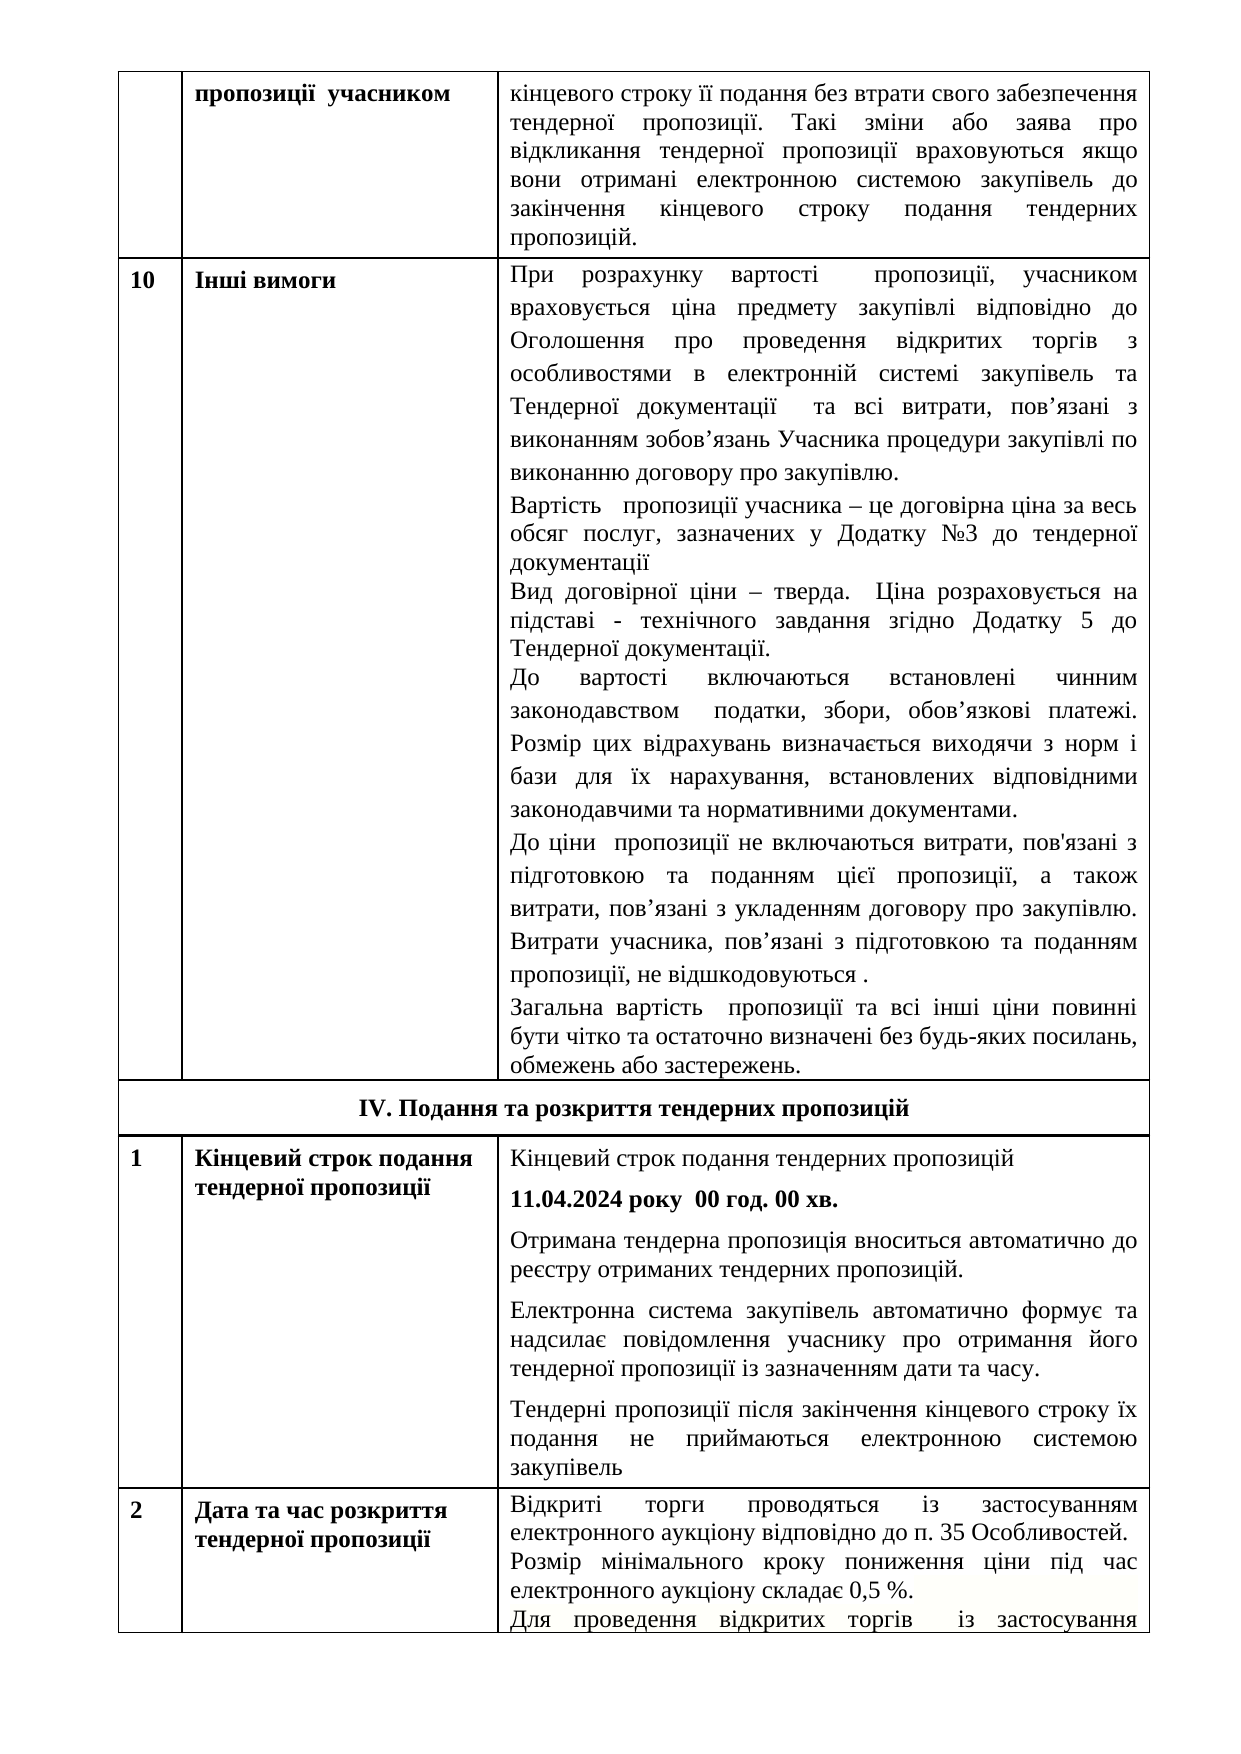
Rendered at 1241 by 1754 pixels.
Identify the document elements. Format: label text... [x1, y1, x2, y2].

table_cell ІV. Подання та розкриття тендерних пропозицій [119, 1081, 1149, 1134]
table_cell [119, 72, 181, 257]
table_cell Кінцевий строк подання тендерної пропозиції [183, 1137, 497, 1487]
table_cell При розрахунку вартості пропозиції, учасником враховується ціна предмету закупівлі відповідно до Оголошення про проведення відкритих торгів з особливостями в електронній системі закупівель та Тендерної документації та всі витрати, пов’язані з виконанням зобов’язань Учасника процедури закупівлі по виконанню договору про закупівлю. Вартість пропозиції учасника – це договірна ціна за весь обсяг послуг, зазначених у Додатку №3 до тендерної документації Вид договірної ціни – тверда. Ціна розраховується на підставі - технічного завдання згідно Додатку 5 до Тендерної документації. До вартості включаються встановлені чинним законодавством податки, збори, обов’язкові платежі. Розмір цих відрахувань визначається виходячи з норм і бази для їх нарахування, встановлених відповідними законодавчими та нормативними документами. До ціни пропозиції не включаються витрати, пов'язані з підготовкою та поданням цієї пропозиції, а також витрати, пов’язані з укладенням договору про закупівлю. Витрати учасника, пов’язані з підготовкою та поданням пропозиції, не відшкодовуються . Загальна вартість пропозиції та всі інші ціни повинні бути чітко та остаточно визначені без будь-яких посилань, обмежень або застережень. [499, 259, 1149, 1079]
table_cell 2 [119, 1489, 181, 1632]
table_cell Кінцевий строк подання тендерних пропозицій 11.04.2024 року 00 год. 00 хв. Отримана тендерна пропозиція вноситься автоматично до реєстру отриманих тендерних пропозицій. Електронна система закупівель автоматично формує та надсилає повідомлення учаснику про отримання його тендерної пропозиції із зазначенням дати та часу. Тендерні пропозиції після закінчення кінцевого строку їх подання не приймаються електронною системою закупівель [499, 1137, 1149, 1487]
table_cell Дата та час розкриття тендерної пропозиції [183, 1489, 497, 1632]
table_cell пропозиції учасником [183, 72, 497, 257]
table_cell Інші вимоги [183, 259, 497, 1079]
table_cell 10 [119, 259, 181, 1079]
table_cell Відкриті торги проводяться із застосуванням електронного аукціону відповідно до п. 35 Особливостей. Розмір мінімального кроку пониження ціни під час електронного аукціону складає 0,5 %. Для проведення відкритих торгів із застосування [499, 1489, 1149, 1632]
table_cell кінцевого строку її подання без втрати свого забезпечення тендерної пропозиції. Такі зміни або заява про відкликання тендерної пропозиції враховуються якщо вони отримані електронною системою закупівель до закінчення кінцевого строку подання тендерних пропозицій. [499, 72, 1149, 257]
table_cell 1 [119, 1137, 181, 1487]
